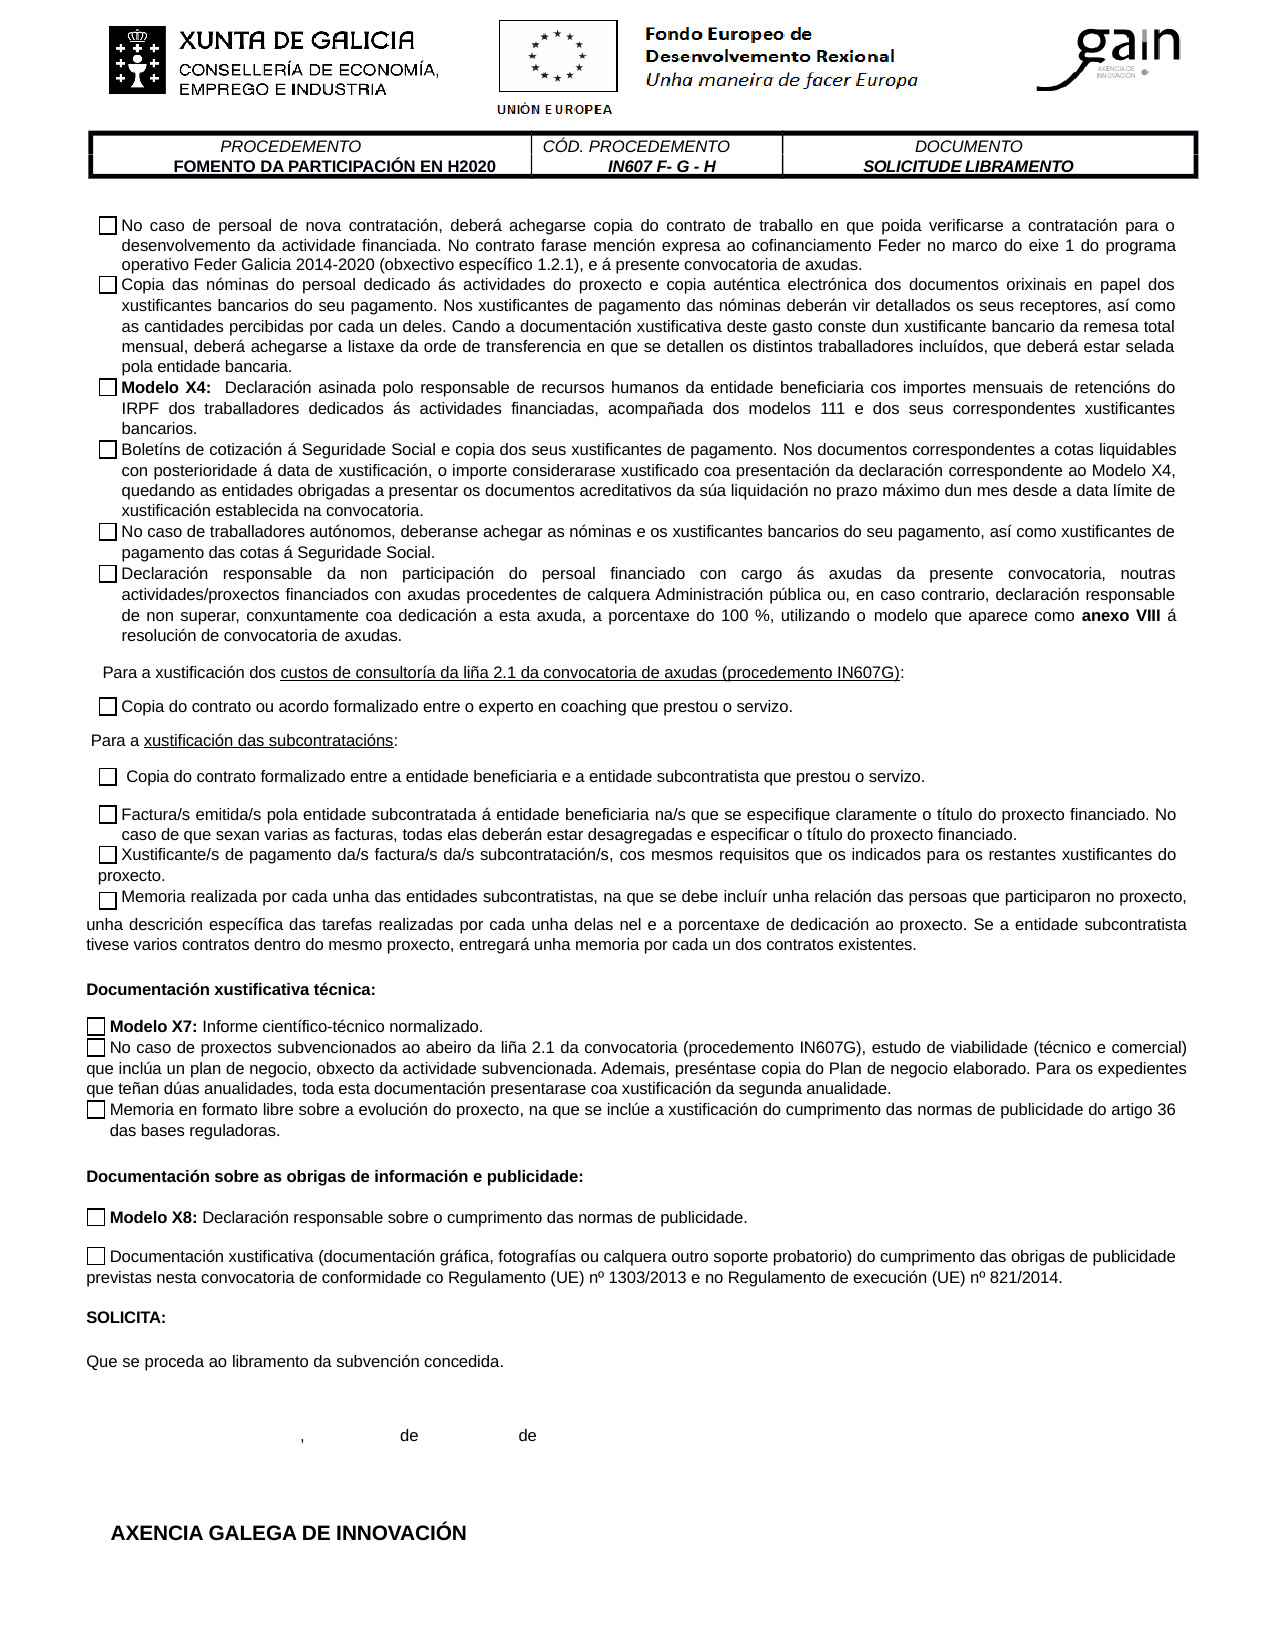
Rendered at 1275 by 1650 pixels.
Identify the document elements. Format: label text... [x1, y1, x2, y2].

text Que se proceda ao libramento da subvención concedida. [86, 1352, 700, 1371]
text IN607 F- G - H [533, 156, 781, 173]
text Copia do contrato formalizado entre a entidade beneficiaria e a entidade subcontratista que prestou o servizo. [121, 766, 1177, 787]
text FOMENTO DA PARTICIPACIÓN EN H2020 [94, 156, 530, 173]
text AXENCIA GALEGA DE INNOVACIÓN [110, 1520, 1174, 1544]
text Para a xustificación dos custos de consultoría da liña 2.1 da convocatoria de axudas (procedemento IN607G): [98, 666, 1188, 682]
text Documentación xustificativa técnica: [86, 982, 616, 999]
text Modelo X4: Declaración asinada polo responsable de recursos humanos da entidade beneficiaria cos importes mensuais de retencións do IRPF dos traballadores dedicados ás actividades financiadas, acompañada dos modelos 111 e dos seus correspondentes xustificantes bancarios. [98, 377, 1177, 438]
text SOLICITA: [86, 1308, 952, 1327]
text No caso de traballadores autónomos, deberanse achegar as nóminas e os xustificantes bancarios do seu pagamento, así como xustificantes de pagamento das cotas á Seguridade Social. [98, 521, 1177, 562]
text PROCEDEMENTO [94, 137, 530, 156]
text No caso de persoal de nova contratación, deberá achegarse copia do contrato de traballo en que poida verificarse a contratación para o desenvolvemento da actividade financiada. No contrato farase mención expresa ao cofinanciamento Feder no marco do eixe 1 do programa operativo Feder Galicia 2014-2020 (obxectivo específico 1.2.1), e á presente convocatoria de axudas. [98, 215, 1177, 274]
text CÓD. PROCEDEMENTO [533, 137, 781, 156]
text SOLICITUDE LIBRAMENTO [784, 156, 1161, 173]
text Documentación xustificativa (documentación gráfica, fotografías ou calquera outro soporte probatorio) do cumprimento das obrigas de publicidade previstas nesta convocatoria de conformidade co Regulamento (UE) nº 1303/2013 e no Regulamento de execución (UE) nº 821/2014. [86, 1245, 1177, 1287]
text No caso de proxectos subvencionados ao abeiro da liña 2.1 da convocatoria (procedemento IN607G), estudo de viabilidade (técnico e comercial) que inclúa un plan de negocio, obxecto da actividade subvencionada. Ademais, preséntase copia do Plan de negocio elaborado. Para os expedientes que teñan dúas anualidades, toda esta documentación presentarase coa xustificación da segunda anualidade. [86, 1037, 1188, 1098]
text Memoria en formato libre sobre a evolución do proxecto, na que se inclúe a xustificación do cumprimento das normas de publicidade do artigo 36 das bases reguladoras. [86, 1099, 1177, 1140]
text Boletíns de cotización á Seguridade Social e copia dos seus xustificantes de pagamento. Nos documentos correspondentes a cotas liquidables con posterioridade á data de xustificación, o importe considerarase xustificado coa presentación da declaración correspondente ao Modelo X4, quedando as entidades obrigadas a presentar os documentos acreditativos da súa liquidación no prazo máximo dun mes desde a data límite de xustificación establecida na convocatoria. [98, 439, 1177, 520]
text Memoria realizada por cada unha das entidades subcontratistas, na que se debe incluír unha relación das persoas que participaron no proxecto, unha descrición específica das tarefas realizadas por cada unha delas nel e a porcentaxe de dedicación ao proxecto. Se a entidade subcontratista tivese varios contratos dentro do mesmo proxecto, entregará unha memoria por cada un dos contratos existentes. [86, 886, 1188, 953]
text Copia das nóminas do persoal dedicado ás actividades do proxecto e copia auténtica electrónica dos documentos orixinais en papel dos xustificantes bancarios do seu pagamento. Nos xustificantes de pagamento das nóminas deberán vir detallados os seus receptores, así como as cantidades percibidas por cada un deles. Cando a documentación xustificativa deste gasto conste dun xustificante bancario da remesa total mensual, deberá achegarse a listaxe da orde de transferencia en que se detallen os distintos traballadores incluídos, que deberá estar selada pola entidade bancaria. [98, 274, 1177, 376]
text Declaración responsable da non participación do persoal financiado con cargo ás axudas da presente convocatoria, noutras actividades/proxectos financiados con axudas procedentes de calquera Administración pública ou, en caso contrario, declaración responsable de non superar, conxuntamente coa dedicación a esta axuda, a porcentaxe do 100 %, utilizando o modelo que aparece como anexo VIII á resolución de convocatoria de axudas. [98, 563, 1177, 644]
text Xustificante/s de pagamento da/s factura/s da/s subcontratación/s, cos mesmos requisitos que os indicados para os restantes xustificantes do proxecto. [98, 844, 1177, 885]
text Modelo X7: Informe científico-técnico normalizado. [109, 1016, 1177, 1037]
text Modelo X8: Declaración responsable sobre o cumprimento das normas de publicidade. [109, 1207, 1177, 1228]
text DOCUMENTO [784, 137, 1157, 156]
text Para a xustificación das subcontratacións: [86, 733, 616, 749]
text Copia do contrato ou acordo formalizado entre o experto en coaching que prestou o servizo. [121, 699, 1177, 716]
text Documentación sobre as obrigas de información e publicidade: [86, 1166, 1177, 1186]
text , de de [86, 1419, 1130, 1451]
text Factura/s emitida/s pola entidade subcontratada á entidade beneficiaria na/s que se especifique claramente o título do proxecto financiado. No caso de que sexan varias as facturas, todas elas deberán estar desagregadas e especificar o título do proxecto financiado. [98, 804, 1177, 844]
